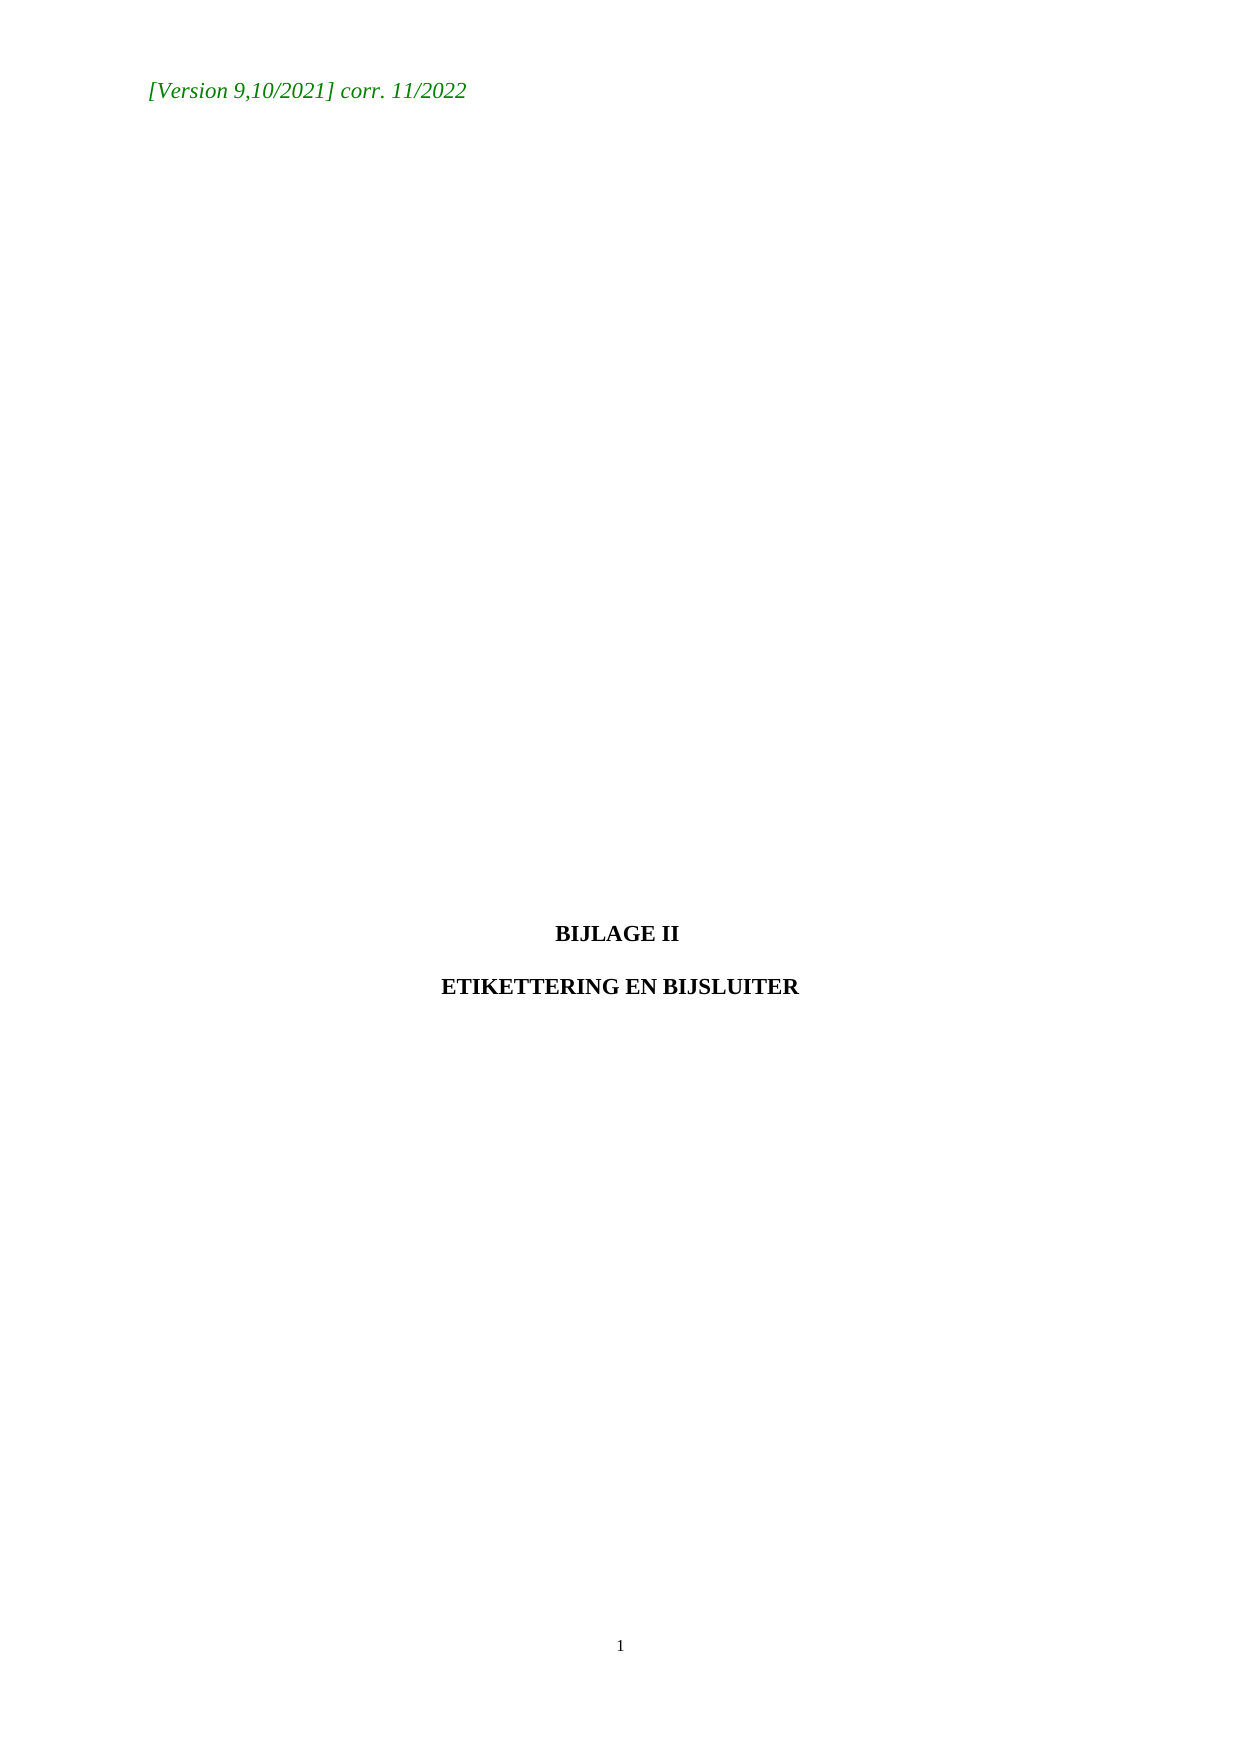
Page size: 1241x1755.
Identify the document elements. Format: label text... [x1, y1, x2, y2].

text ETIKETTERING EN BIJSLUITER [148, 973, 1093, 999]
text [Version 9,10/2021] corr. 11/2022 [148, 77, 1093, 103]
text BIJLAGE II [148, 920, 1093, 946]
